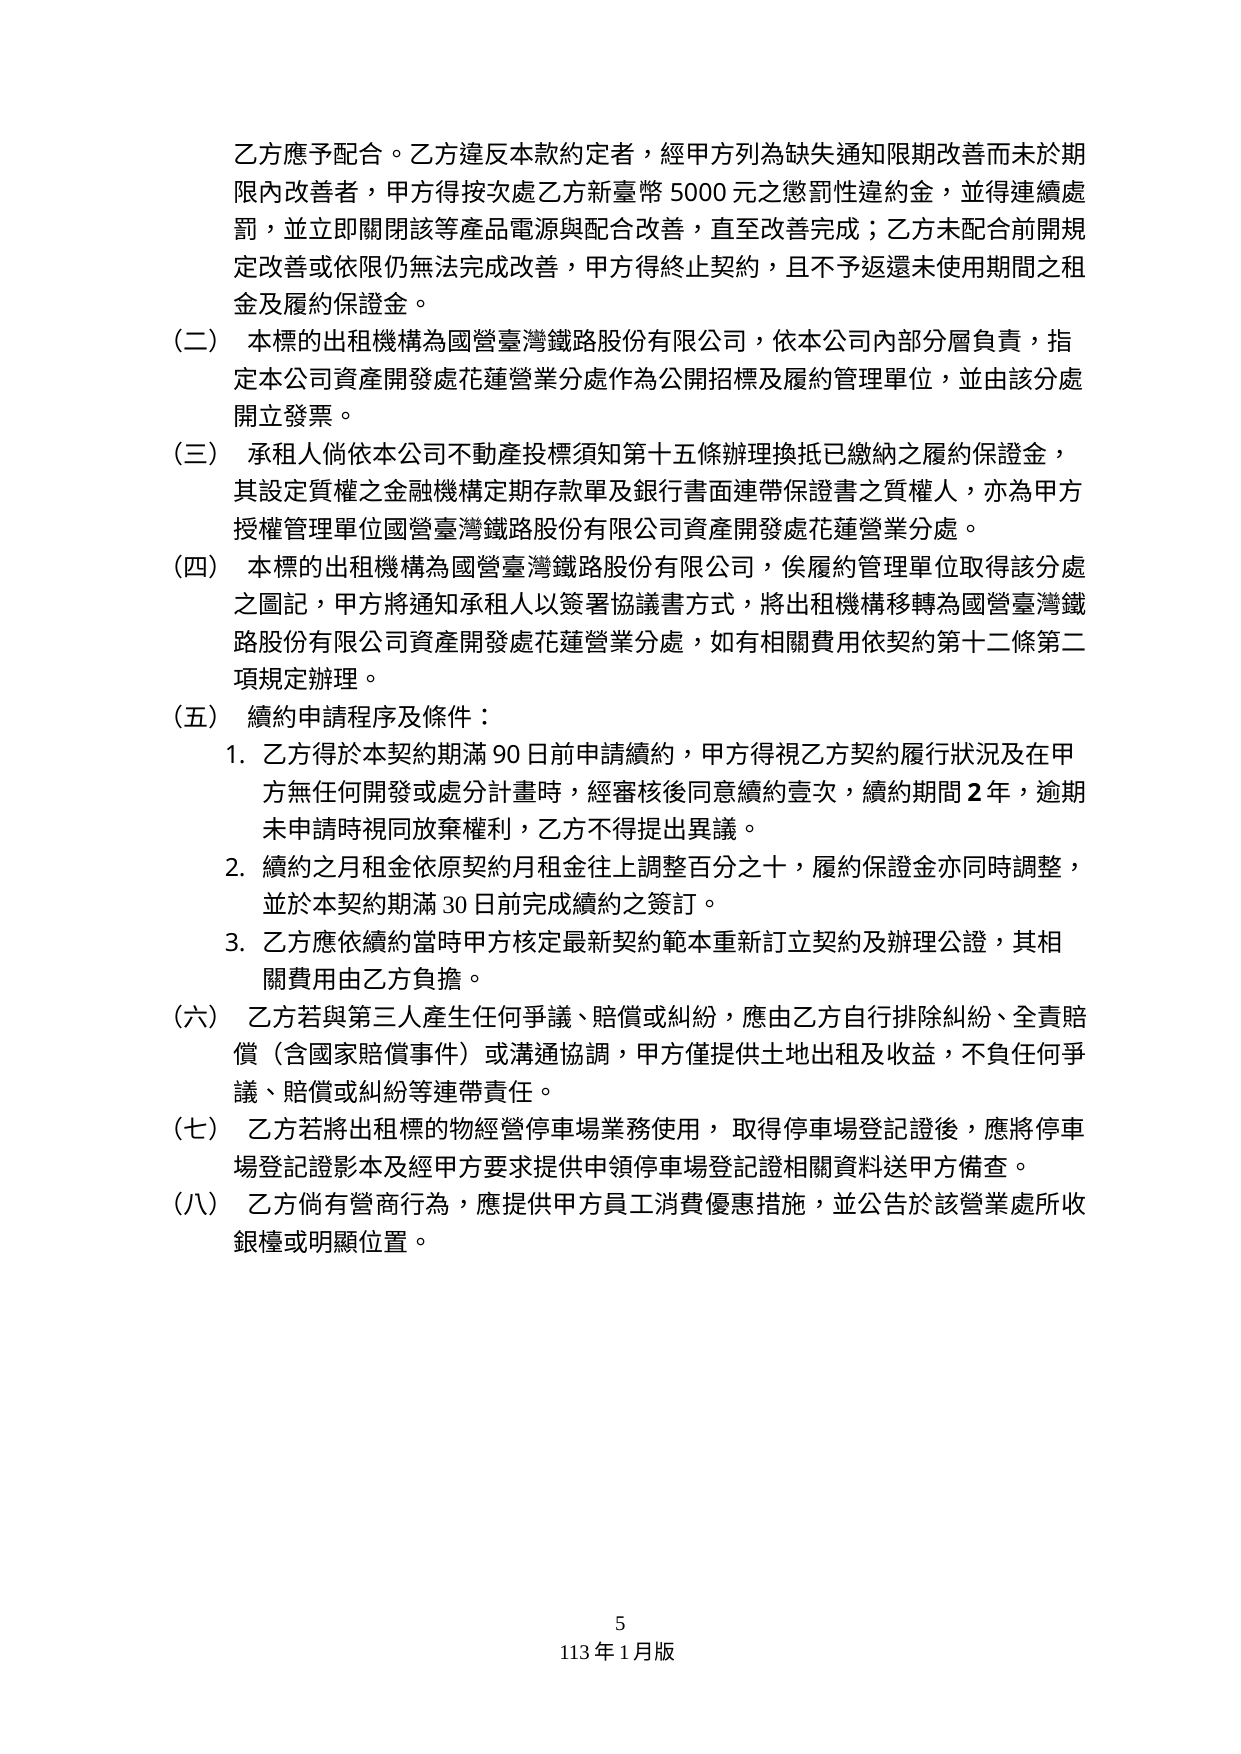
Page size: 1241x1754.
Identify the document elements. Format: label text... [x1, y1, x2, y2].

list 乙方應依續約當時甲方核定最新契約範本重新訂立契約及辦理公證，其相關費用由乙方負擔。 [224, 921, 1087, 996]
list 承租人倘依本公司不動產投標須知第十五條辦理換抵已繳納之履約保證金，其設定質權之金融機構定期存款單及銀行書面連帶保證書之質權人，亦為甲方授權管理單位國營臺灣鐵路股份有限公司資產開發處花蓮營業分處。 [158, 434, 1092, 546]
list 乙方得於本契約期滿90日前申請續約，甲方得視乙方契約履行狀況及在甲方無任何開發或處分計畫時，經審核後同意續約壹次，續約期間2年，逾期未申請時視同放棄權利，乙方不得提出異議。 [224, 734, 1087, 846]
list 乙方倘有營商行為，應提供甲方員工消費優惠措施，並公告於該營業處所收銀檯或明顯位置。 [158, 1184, 1087, 1259]
list 乙方若與第三人產生任何爭議、賠償或糾紛，應由乙方自行排除糾紛、全責賠償（含國家賠償事件）或溝通協調，甲方僅提供土地出租及收益，不負任何爭議、賠償或糾紛等連帶責任。 [158, 996, 1087, 1109]
list 續約申請程序及條件： [158, 696, 1087, 734]
list 乙方若將出租標的物經營停車場業務使用， 取得停車場登記證後，應將停車場登記證影本及經甲方要求提供申領停車場登記證相關資料送甲方備查。 [158, 1109, 1087, 1184]
list 續約之月租金依原契約月租金往上調整百分之十，履約保證金亦同時調整，並於本契約期滿30日前完成續約之簽訂。 [224, 846, 1087, 921]
list 本標的出租機構為國營臺灣鐵路股份有限公司，依本公司內部分層負責，指定本公司資產開發處花蓮營業分處作為公開招標及履約管理單位，並由該分處開立發票。 [158, 321, 1092, 434]
list 本標的出租機構為國營臺灣鐵路股份有限公司，俟履約管理單位取得該分處之圖記，甲方將通知承租人以簽署協議書方式，將出租機構移轉為國營臺灣鐵路股份有限公司資產開發處花蓮營業分處，如有相關費用依契約第十二條第二項規定辦理。 [158, 546, 1087, 696]
list 為配合政府維護資通訊安全政策，乙方（含招商經營廠商）於本契約期間及承租範圍內設置可供不特定人士直接收視或收聽之電子看板、數位燈箱或其他具類似功能產品等（含軟、硬體及服務），均不得使用中國大陸廠牌或有疑慮之廠牌，且不得介接甲方公務網路；設置完成後，乙方須提供前開設置產品軟、硬體及服務之清冊及相關證明予甲方備查，如有異動，亦同；甲方得派員查核，乙方應予配合。乙方違反本款約定者，經甲方列為缺失通知限期改善而未於期限內改善者，甲方得按次處乙方新臺幣5000元之懲罰性違約金，並得連續處罰，並立即關閉該等產品電源與配合改善，直至改善完成；乙方未配合前開規定改善或依限仍無法完成改善，甲方得終止契約，且不予返還未使用期間之租金及履約保證金。 [158, 134, 1087, 321]
